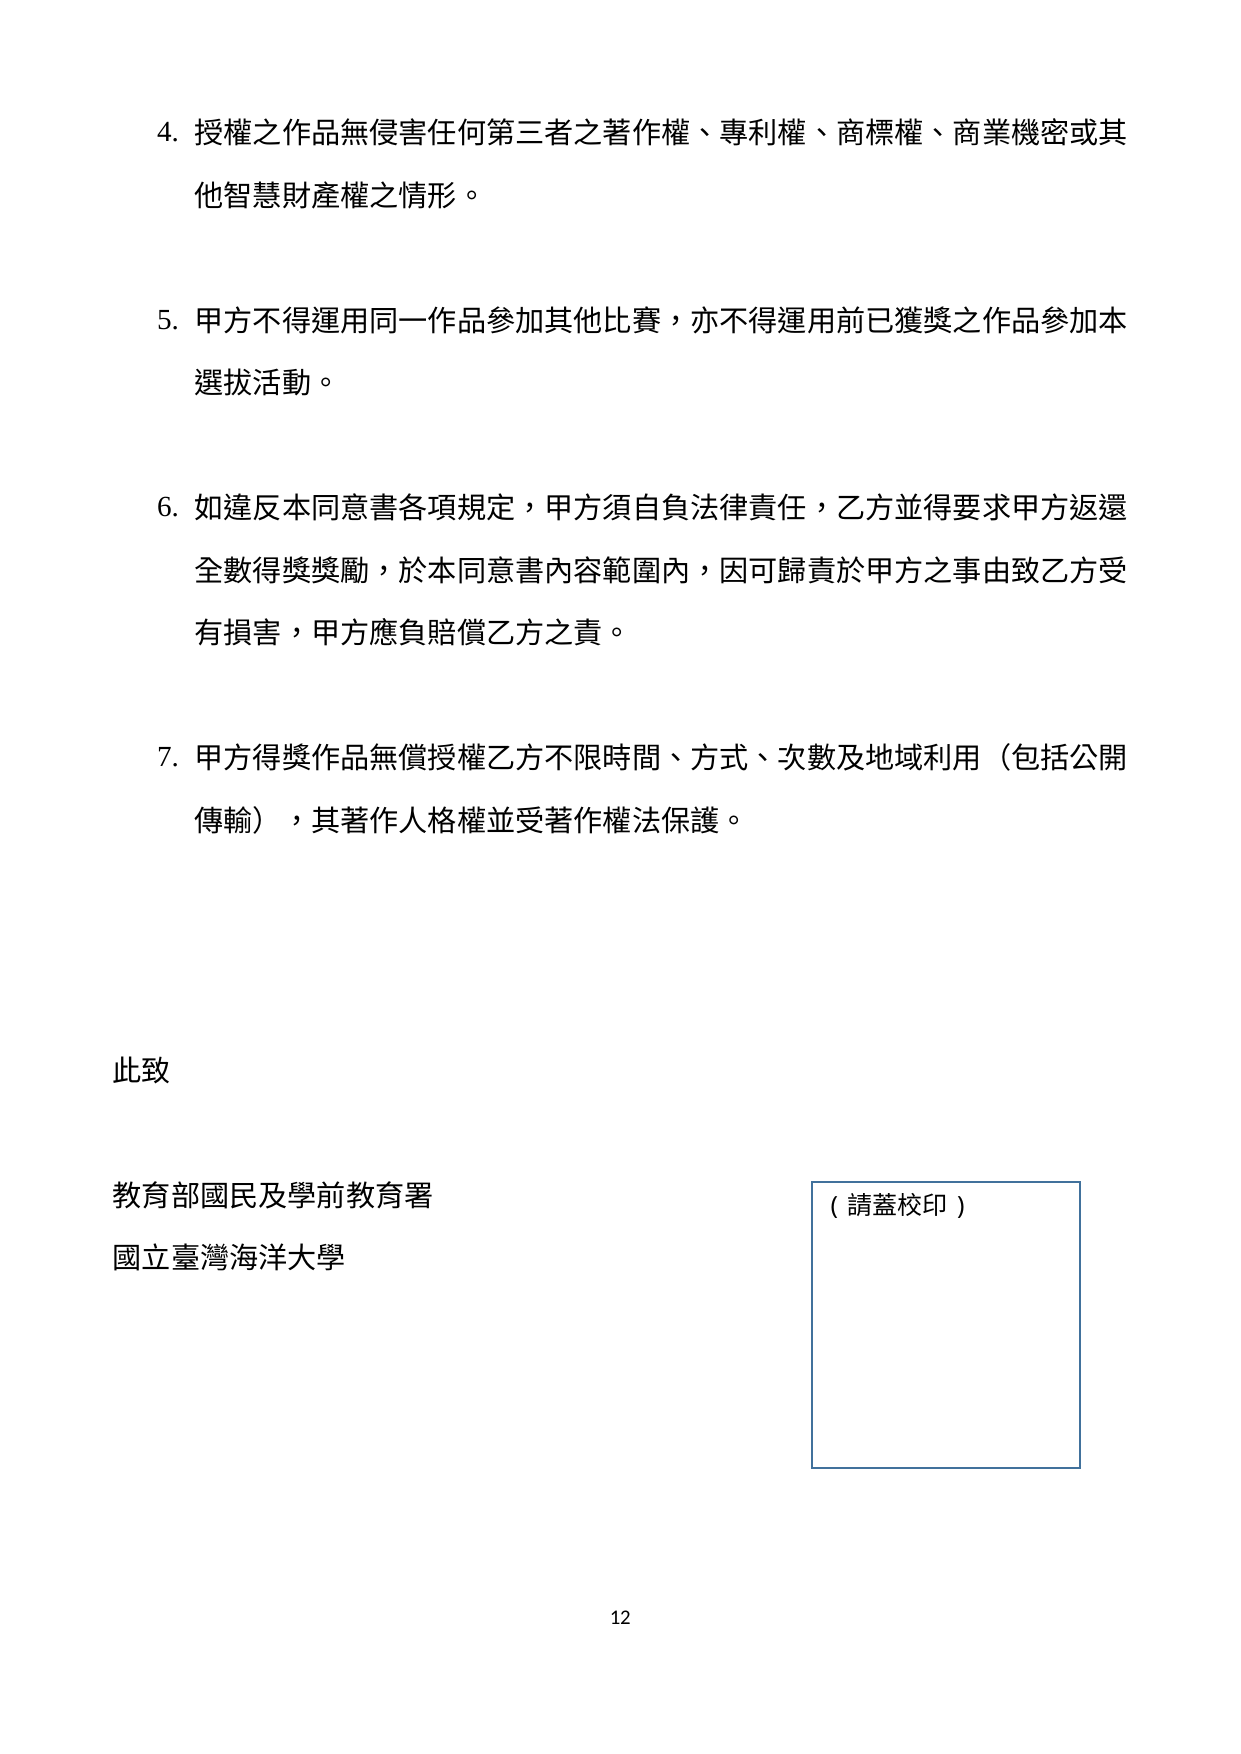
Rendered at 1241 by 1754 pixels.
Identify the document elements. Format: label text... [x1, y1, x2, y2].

list 甲方得獎作品無償授權乙方不限時間、方式、次數及地域利用（包括公開傳輸），其著作人格權並受著作權法保護。 [157, 714, 1128, 839]
text 此致 [112, 1027, 1128, 1089]
text 教育部國民及學前教育署 國立臺灣海洋大學 [112, 1152, 1128, 1277]
list 如違反本同意書各項規定，甲方須自負法律責任，乙方並得要求甲方返還全數得獎獎勵，於本同意書內容範圍內，因可歸責於甲方之事由致乙方受有損害，甲方應負賠償乙方之責。 [157, 464, 1128, 652]
list 甲方不得運用同一作品參加其他比賽，亦不得運用前已獲獎之作品參加本選拔活動。 [157, 277, 1128, 402]
list 授權之作品無侵害任何第三者之著作權、專利權、商標權、商業機密或其他智慧財產權之情形。 [157, 89, 1128, 214]
